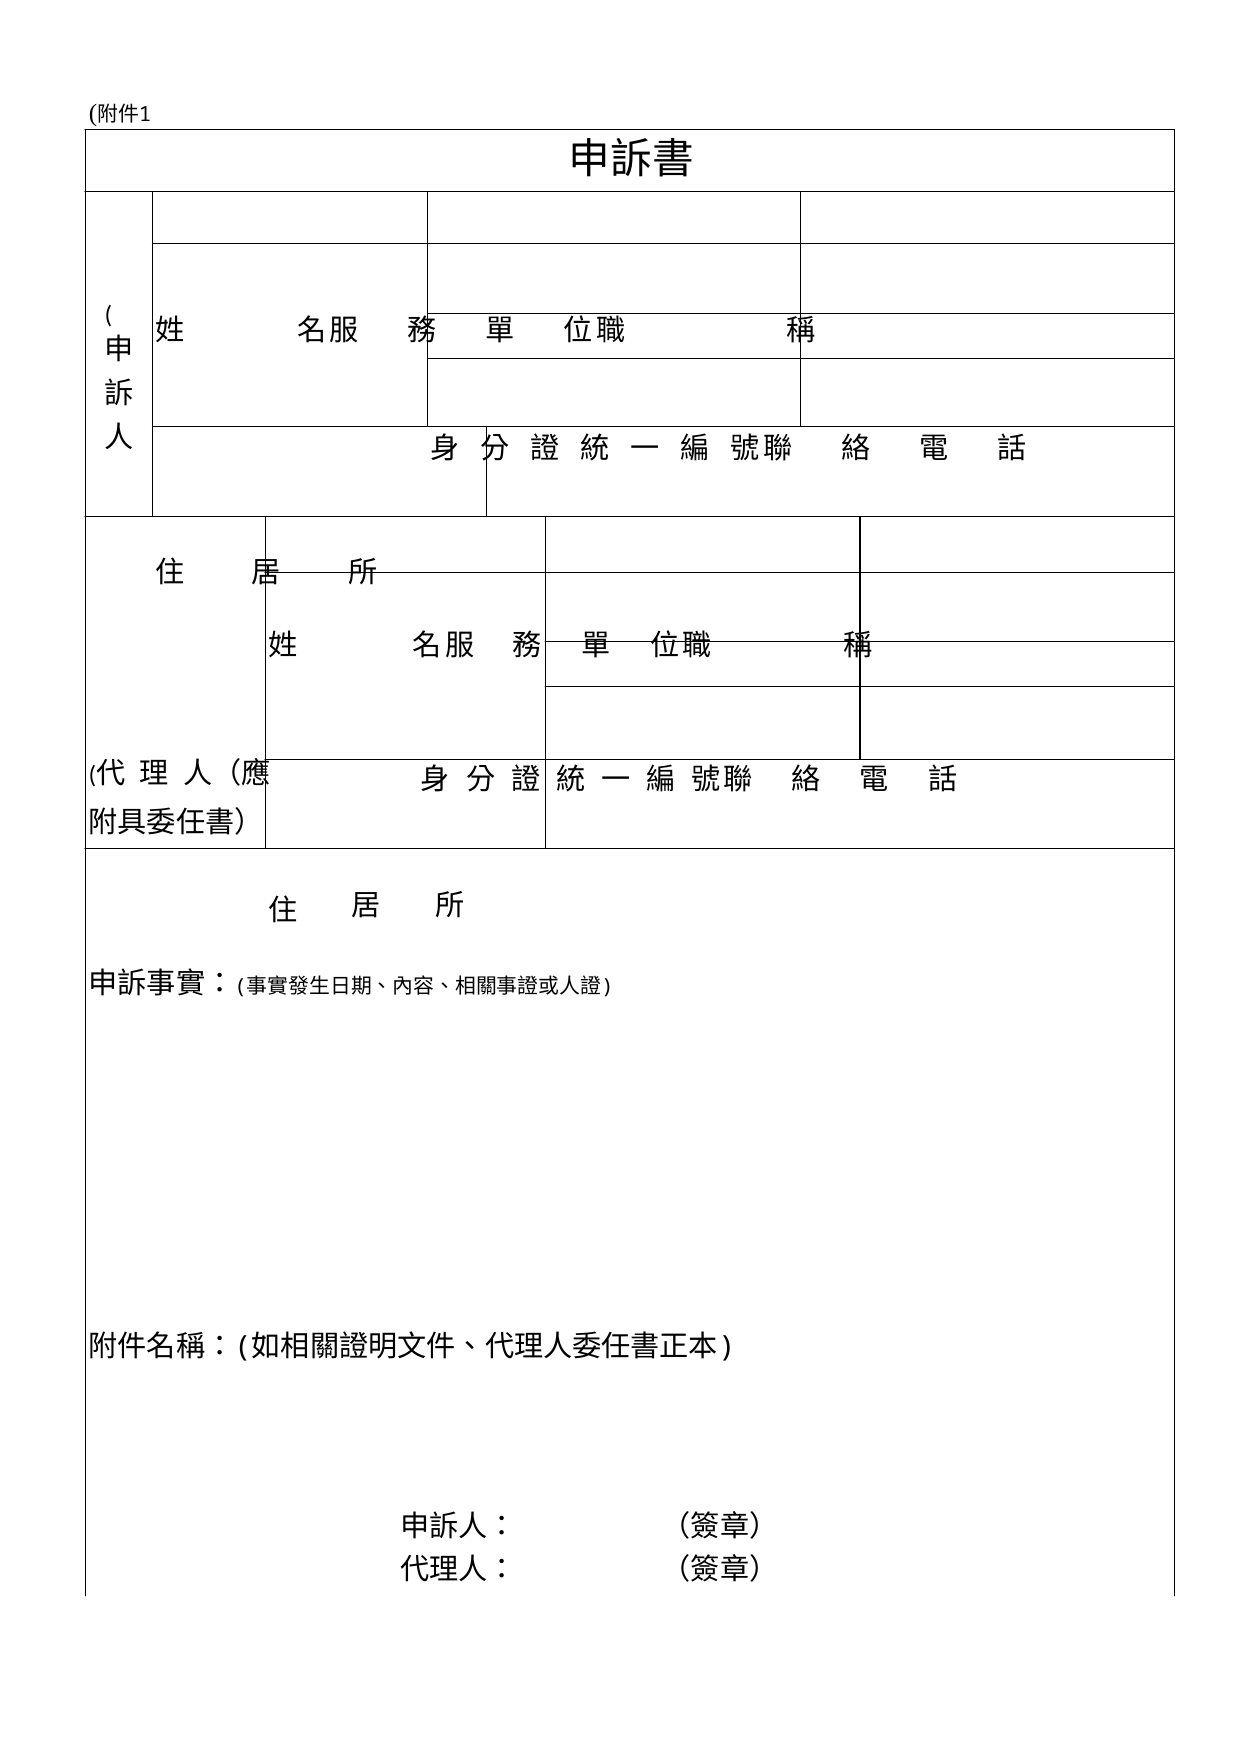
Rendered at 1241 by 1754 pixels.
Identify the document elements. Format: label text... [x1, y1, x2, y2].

text 姓 名服 務 單 位職 稱 [268, 626, 545, 663]
text 住 居 所 [861, 554, 1171, 572]
text (代 理 人（應 身 分 證 統 一 編 號聯 絡 電 話 [546, 747, 859, 759]
text 代理人： （簽章） [400, 1551, 1171, 1587]
text 住 居 所 [546, 573, 859, 590]
text 姓 名服 務 單 位職 稱 [546, 626, 859, 641]
text 姓 名服 務 單 位職 稱 [546, 642, 859, 663]
text 身 分 證 統 一 編 號聯 絡 電 話 [431, 429, 486, 466]
text 姓 名服 務 單 位職 稱 [156, 311, 427, 348]
text 身 分 證 統 一 編 號聯 絡 電 話 [487, 429, 1171, 466]
text 姓 名服 務 單 位職 稱 [861, 626, 1171, 641]
text 人 [104, 418, 133, 454]
text 住 居 所 [266, 573, 545, 590]
text [266, 798, 545, 835]
text 住 居 所 [268, 886, 1171, 923]
text 附件名稱：(如相關證明文件、代理人委任書正本) [88, 1327, 1171, 1364]
text 住 居 所 [546, 554, 859, 572]
text (附件1 [89, 101, 1171, 127]
text [546, 798, 1171, 835]
text (申 [104, 294, 133, 367]
text (代 理 人（應 身 分 證 統 一 編 號聯 絡 電 話 [546, 760, 1171, 793]
text 住 居 所 [861, 573, 1171, 590]
text (代 理 人（應 身 分 證 統 一 編 號聯 絡 電 話 [266, 747, 545, 759]
text (代 理 人（應 身 分 證 統 一 編 號聯 絡 電 話 [861, 747, 1171, 759]
text 住 居 所 [156, 554, 265, 590]
text 申訴事實：(事實發生日期、內容、相關事證或人證) [88, 965, 1171, 1001]
text (代 理 人（應 身 分 證 統 一 編 號聯 絡 電 話 [266, 760, 545, 793]
text 姓 名服 務 單 位職 稱 [801, 314, 1171, 348]
text 姓 名服 務 單 位職 稱 [428, 314, 800, 348]
text 住 居 所 [266, 554, 545, 572]
text 姓 名服 務 單 位職 稱 [861, 642, 1171, 663]
text 申訴書 [568, 132, 1171, 184]
text 附具委任書） [88, 798, 265, 835]
text 訴 [104, 374, 133, 411]
text (代 理 人（應 身 分 證 統 一 編 號聯 絡 電 話 [88, 747, 265, 793]
text 申訴人： （簽章） [400, 1507, 1171, 1543]
